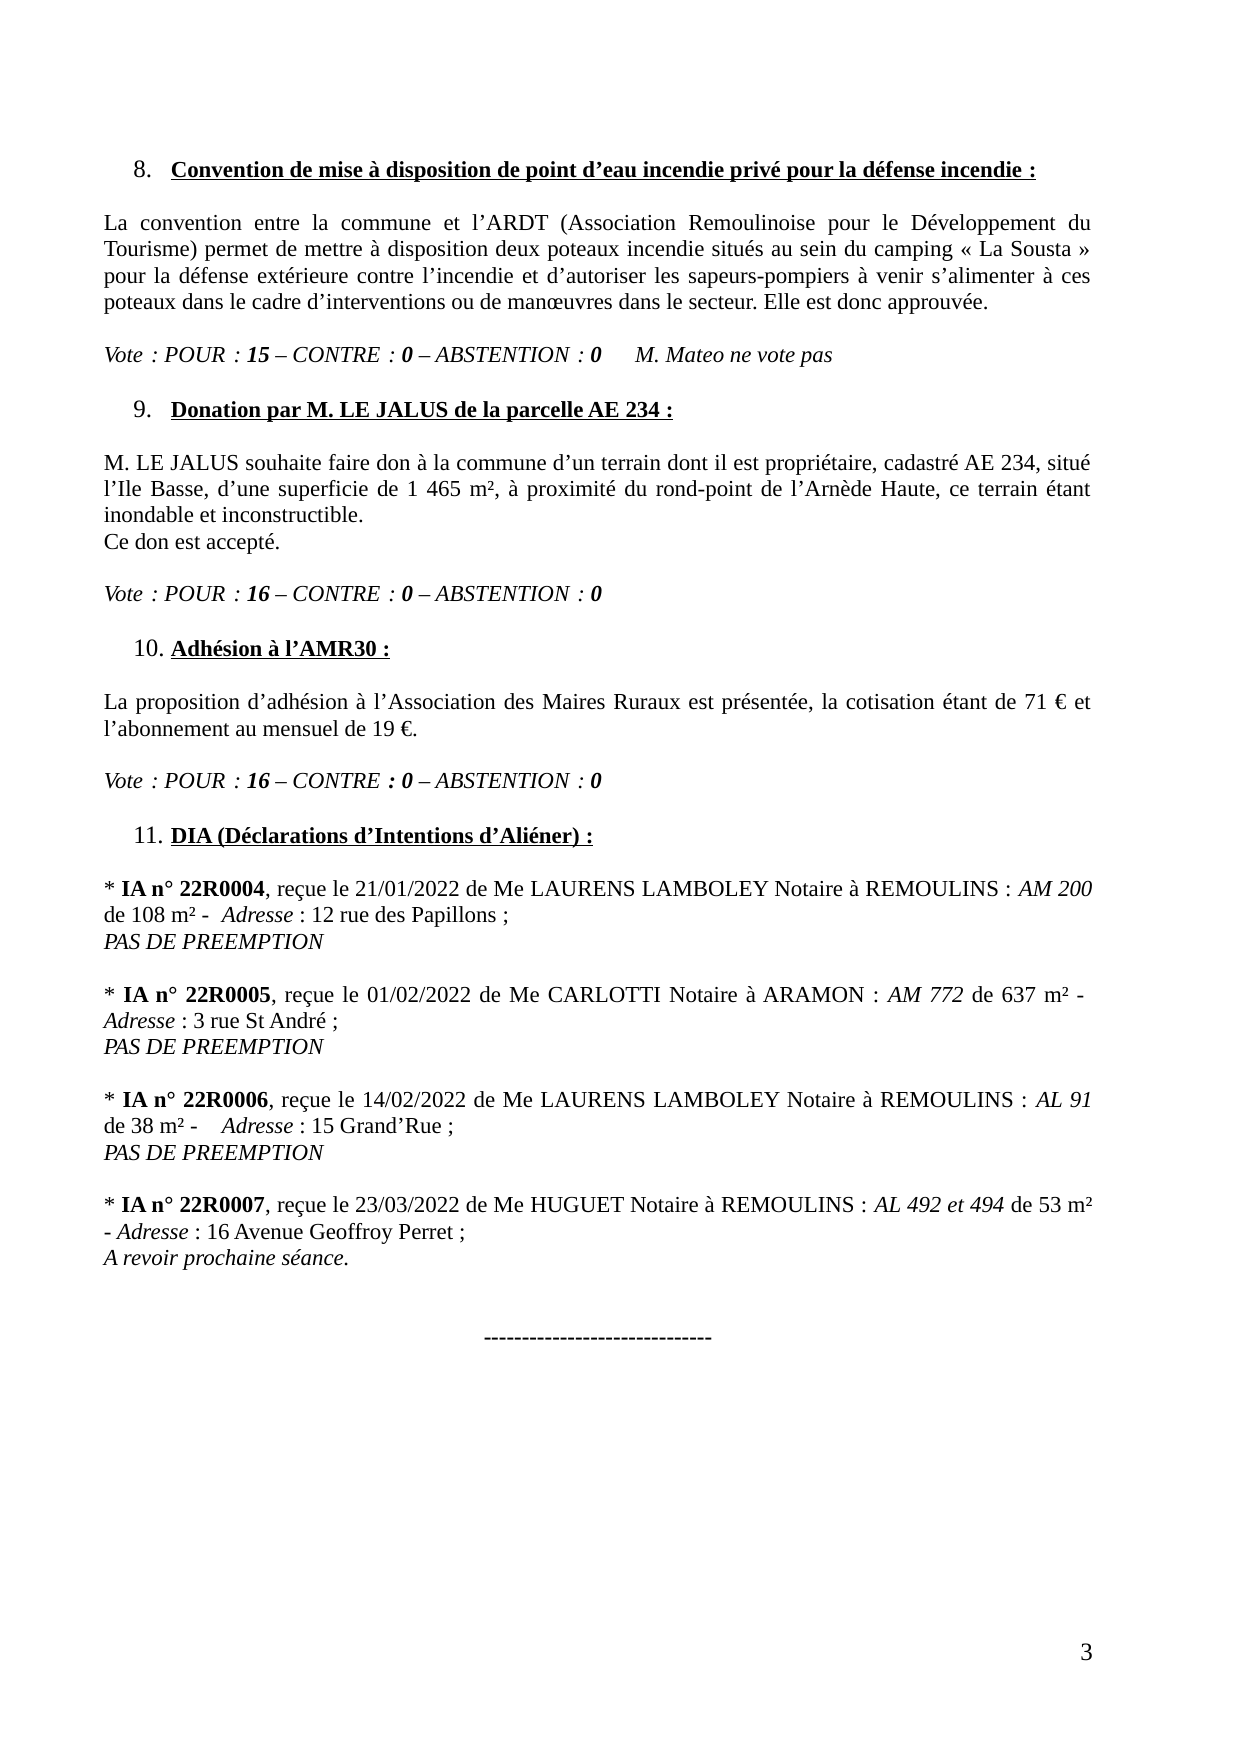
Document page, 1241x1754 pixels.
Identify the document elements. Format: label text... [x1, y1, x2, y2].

text ------------------------------ [103, 1323, 1092, 1349]
text Ce don est accepté. [103, 528, 1092, 554]
text PAS DE PREEMPTION [103, 1139, 1092, 1165]
list Adhésion à l’AMR30 : [133, 633, 1092, 662]
text La convention entre la commune et l’ARDT (Association Remoulinoise pour le Développement du Tourisme) permet de mettre à disposition deux poteaux incendie situés au sein du camping « La Sousta » pour la défense extérieure contre l’incendie et d’autoriser les sapeurs-pompiers à venir s’alimenter à ces poteaux dans le cadre d’interventions ou de manœuvres dans le secteur. Elle est donc approuvée. [103, 209, 1092, 314]
list Vote : POUR : 16 – CONTRE : 0 – ABSTENTION : 0 [103, 581, 1092, 607]
text PAS DE PREEMPTION [103, 1033, 1092, 1060]
text * IA n° 22R0005, reçue le 01/02/2022 de Me CARLOTTI Notaire à ARAMON : AM 772 de 637 m² - Adresse : 3 rue St André ; [103, 981, 1092, 1033]
text * IA n° 22R0004, reçue le 21/01/2022 de Me LAURENS LAMBOLEY Notaire à REMOULINS : AM 200 de 108 m² - Adresse : 12 rue des Papillons ; [103, 875, 1092, 928]
text PAS DE PREEMPTION [103, 928, 1092, 954]
text * IA n° 22R0007, reçue le 23/03/2022 de Me HUGUET Notaire à REMOULINS : AL 492 et 494 de 53 m² - Adresse : 16 Avenue Geoffroy Perret ; [103, 1191, 1092, 1244]
list DIA (Déclarations d’Intentions d’Aliéner) : [133, 820, 1092, 849]
text La proposition d’adhésion à l’Association des Maires Ruraux est présentée, la cotisation étant de 71 € et l’abonnement au mensuel de 19 €. [103, 688, 1092, 741]
list Donation par M. LE JALUS de la parcelle AE 234 : [133, 394, 1092, 422]
text A revoir prochaine séance. [103, 1244, 1092, 1271]
list Vote : POUR : 16 – CONTRE : 0 – ABSTENTION : 0 [103, 767, 1092, 794]
text M. LE JALUS souhaite faire don à la commune d’un terrain dont il est propriétaire, cadastré AE 234, situé l’Ile Basse, d’une superficie de 1 465 m², à proximité du rond-point de l’Arnède Haute, ce terrain étant inondable et inconstructible. [103, 449, 1092, 528]
list Convention de mise à disposition de point d’eau incendie privé pour la défense incendie : [133, 154, 1092, 183]
text * IA n° 22R0006, reçue le 14/02/2022 de Me LAURENS LAMBOLEY Notaire à REMOULINS : AL 91 de 38 m² - Adresse : 15 Grand’Rue ; [103, 1086, 1092, 1139]
list Vote : POUR : 15 – CONTRE : 0 – ABSTENTION : 0 M. Mateo ne vote pas [103, 341, 1092, 367]
